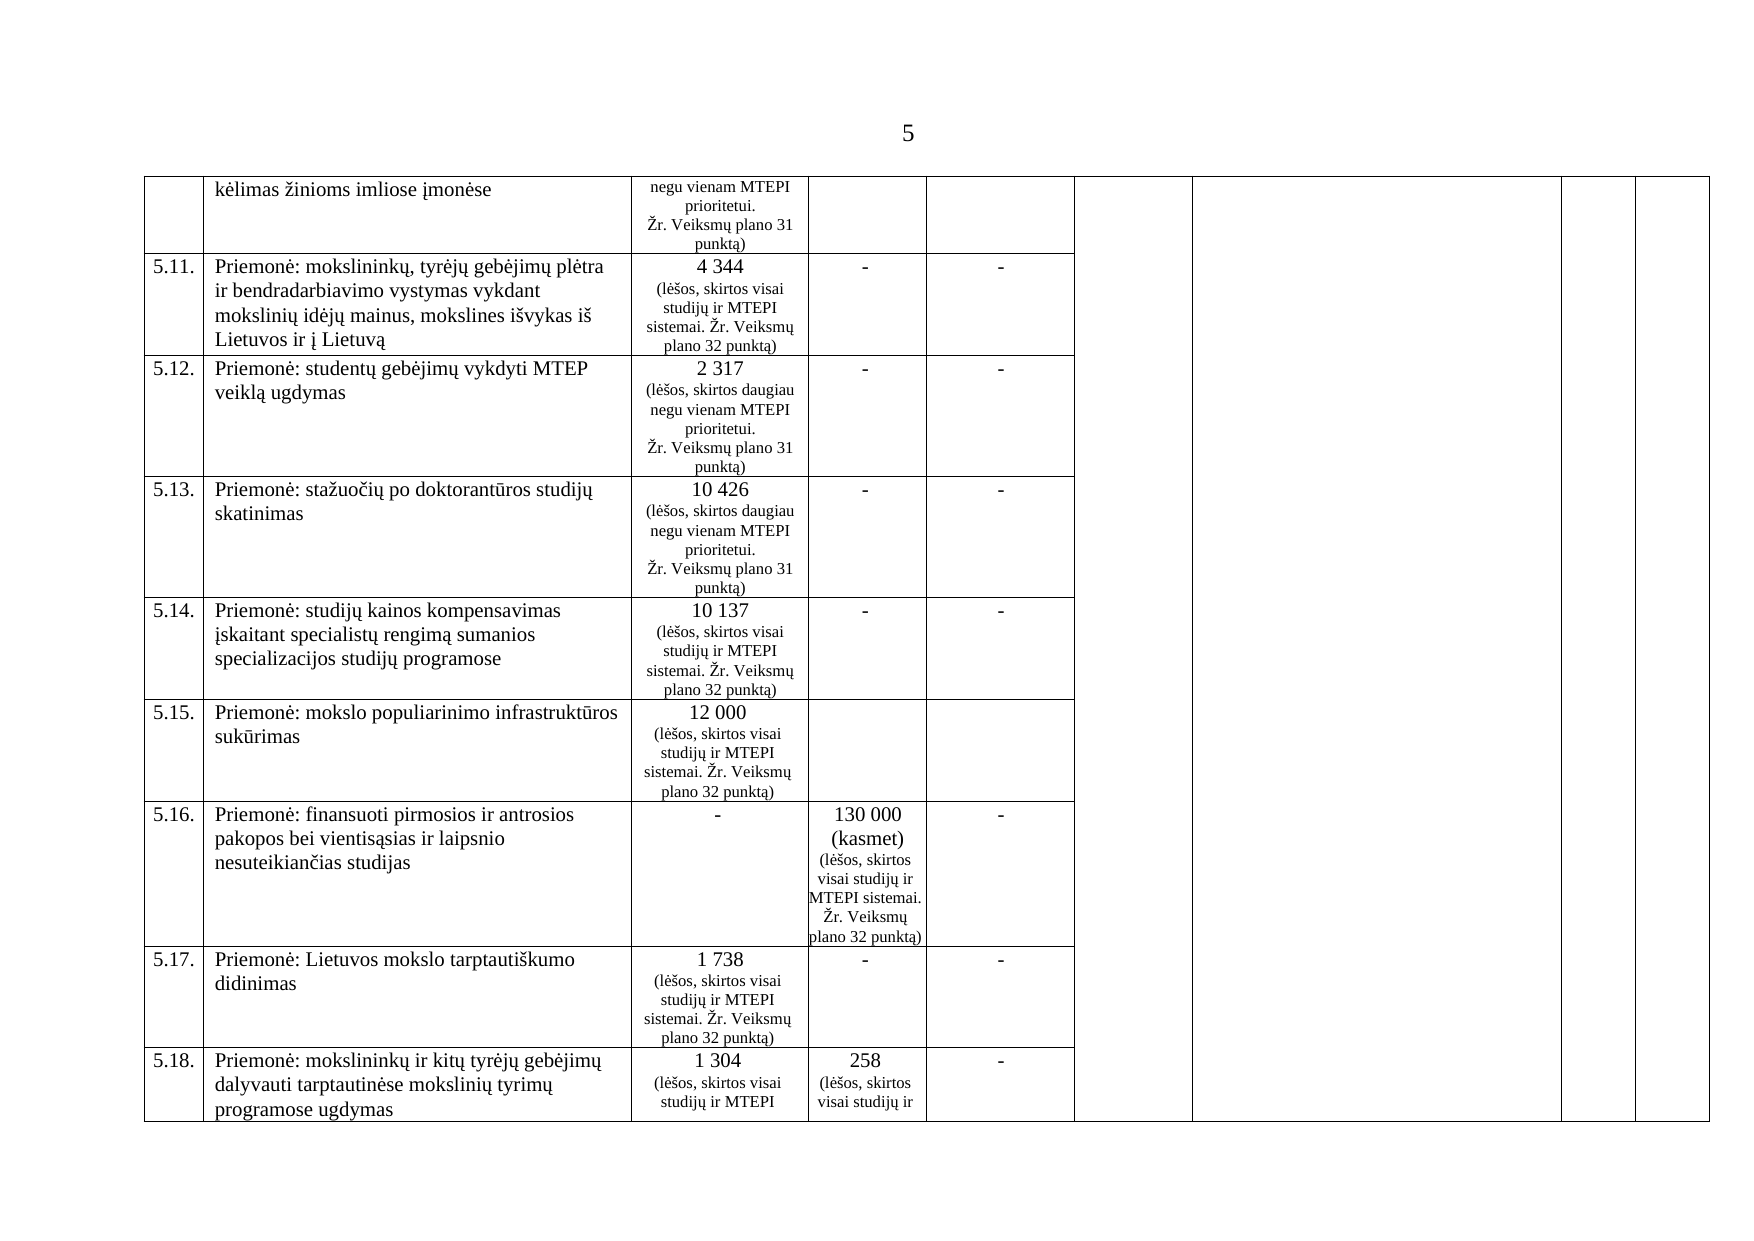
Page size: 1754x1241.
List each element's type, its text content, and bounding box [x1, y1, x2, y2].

table_cell Priemonė: mokslininkų, tyrėjų gebėjimų plėtra ir bendradarbiavimo vystymas vykdant mokslinių idėjų mainus, mokslines išvykas iš Lietuvos ir į Lietuvą [204, 254, 631, 355]
table_cell - [632, 802, 808, 946]
table_cell - [927, 947, 1074, 1047]
table_cell Priemonė: mokslininkų ir kitų tyrėjų gebėjimų dalyvauti tarptautinėse mokslinių tyrimų programose ugdymas [204, 1048, 631, 1121]
table_cell - [809, 356, 926, 476]
table_cell - [809, 177, 926, 253]
table_cell [1075, 177, 1192, 1121]
table_cell - [809, 254, 926, 355]
table_cell - [927, 1048, 1074, 1121]
table_cell 1 304 (lėšos, skirtos visai studijų ir MTEPI [632, 1048, 808, 1121]
table_cell [927, 700, 1074, 801]
table_cell Priemonė: Lietuvos mokslo tarptautiškumo didinimas [204, 947, 631, 1047]
table_cell 130 000 (kasmet) (lėšos, skirtos visai studijų ir MTEPI sistemai. Žr. Veiksmų plano 32 punktą) [809, 802, 926, 946]
table_cell - [809, 947, 926, 1047]
table_cell - [927, 356, 1074, 476]
table_cell - [927, 598, 1074, 699]
table_cell - [809, 598, 926, 699]
table_cell negu vienam MTEPI prioritetui. Žr. Veiksmų plano 31 punktą) [632, 177, 808, 253]
table_cell 5.17. [145, 947, 203, 1047]
table_cell 5.13. [145, 477, 203, 597]
table_cell Priemonė: stažuočių po doktorantūros studijų skatinimas [204, 477, 631, 597]
table_cell 1 738 (lėšos, skirtos visai studijų ir MTEPI sistemai. Žr. Veiksmų plano 32 punktą) [632, 947, 808, 1047]
table_cell - [809, 477, 926, 597]
table_cell [1562, 177, 1635, 1121]
table_cell Priemonė: mokslo populiarinimo infrastruktūros sukūrimas [204, 700, 631, 801]
table_cell 5.12. [145, 356, 203, 476]
table_cell 5.11. [145, 254, 203, 355]
table_cell 5.14. [145, 598, 203, 699]
table_cell kėlimas žinioms imliose įmonėse [204, 177, 631, 253]
table_cell 4 344 (lėšos, skirtos visai studijų ir MTEPI sistemai. Žr. Veiksmų plano 32 punktą) [632, 254, 808, 355]
table_cell 10 137 (lėšos, skirtos visai studijų ir MTEPI sistemai. Žr. Veiksmų plano 32 punktą) [632, 598, 808, 699]
table_cell [809, 700, 926, 801]
table_cell 5.15. [145, 700, 203, 801]
table_cell - [927, 802, 1074, 946]
table_cell 5.18. [145, 1048, 203, 1121]
table_cell [1193, 177, 1561, 1121]
table_cell Priemonė: studijų kainos kompensavimas įskaitant specialistų rengimą sumanios specializacijos studijų programose [204, 598, 631, 699]
table_cell 10 426 (lėšos, skirtos daugiau negu vienam MTEPI prioritetui. Žr. Veiksmų plano 31 punktą) [632, 477, 808, 597]
table_cell Priemonė: finansuoti pirmosios ir antrosios pakopos bei vientisąsias ir laipsnio nesuteikiančias studijas [204, 802, 631, 946]
table_cell [1636, 177, 1709, 1121]
table_cell 258 (lėšos, skirtos visai studijų ir [809, 1048, 926, 1121]
table_cell - [927, 254, 1074, 355]
table_cell 12 000 (lėšos, skirtos visai studijų ir MTEPI sistemai. Žr. Veiksmų plano 32 punktą) [632, 700, 808, 801]
table_cell - [927, 477, 1074, 597]
table_cell 5.16. [145, 802, 203, 946]
table_cell 2 317 (lėšos, skirtos daugiau negu vienam MTEPI prioritetui. Žr. Veiksmų plano 31 punktą) [632, 356, 808, 476]
table_cell Priemonė: studentų gebėjimų vykdyti MTEP veiklą ugdymas [204, 356, 631, 476]
table_cell - [927, 177, 1074, 253]
table_cell [145, 177, 203, 253]
